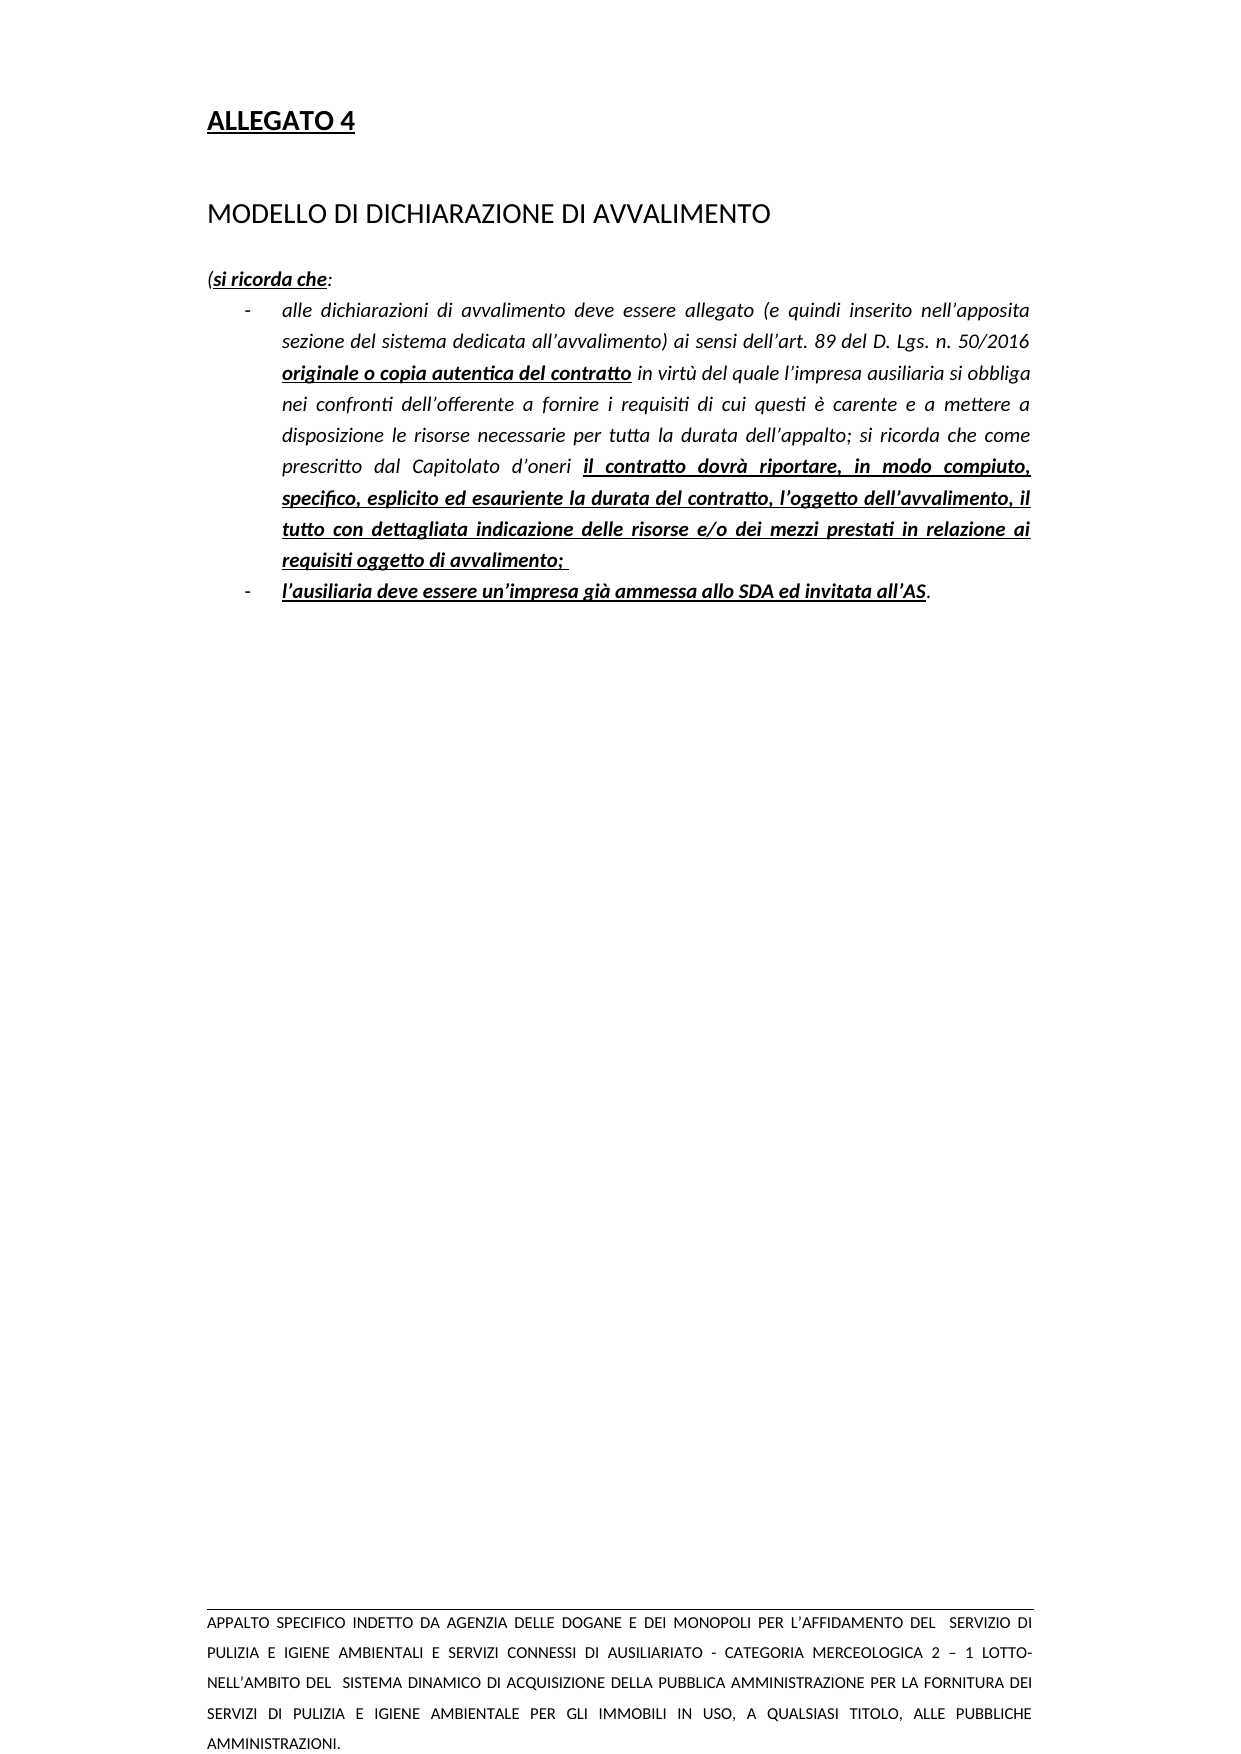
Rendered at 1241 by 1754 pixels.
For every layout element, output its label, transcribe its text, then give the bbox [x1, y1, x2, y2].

list alle dichiarazioni di avvalimento deve essere allegato (e quindi inserito nell’apposita sezione del sistema dedicata all’avvalimento) ai sensi dell’art. 89 del D. Lgs. n. 50/2016 originale o copia autentica del contratto in virtù del quale l’impresa ausiliaria si obbliga nei confronti dell’offerente a fornire i requisiti di cui questi è carente e a mettere a disposizione le risorse necessarie per tutta la durata dell’appalto; si ricorda che come prescritto dal Capitolato d’oneri il contratto dovrà riportare, in modo compiuto, specifico, esplicito ed esauriente la durata del contratto, l’oggetto dell’avvalimento, il tutto con dettagliata indicazione delle risorse e/o dei mezzi prestati in relazione ai requisiti oggetto di avvalimento; [244, 293, 1033, 574]
text ALLEGATO 4 [207, 105, 1033, 136]
text MODELLO DI DICHIARAZIONE DI AVVALIMENTO [207, 199, 1033, 230]
text (si ricorda che: [207, 261, 1033, 293]
list l’ausiliaria deve essere un’impresa già ammessa allo SDA ed invitata all’AS. [244, 574, 1033, 605]
